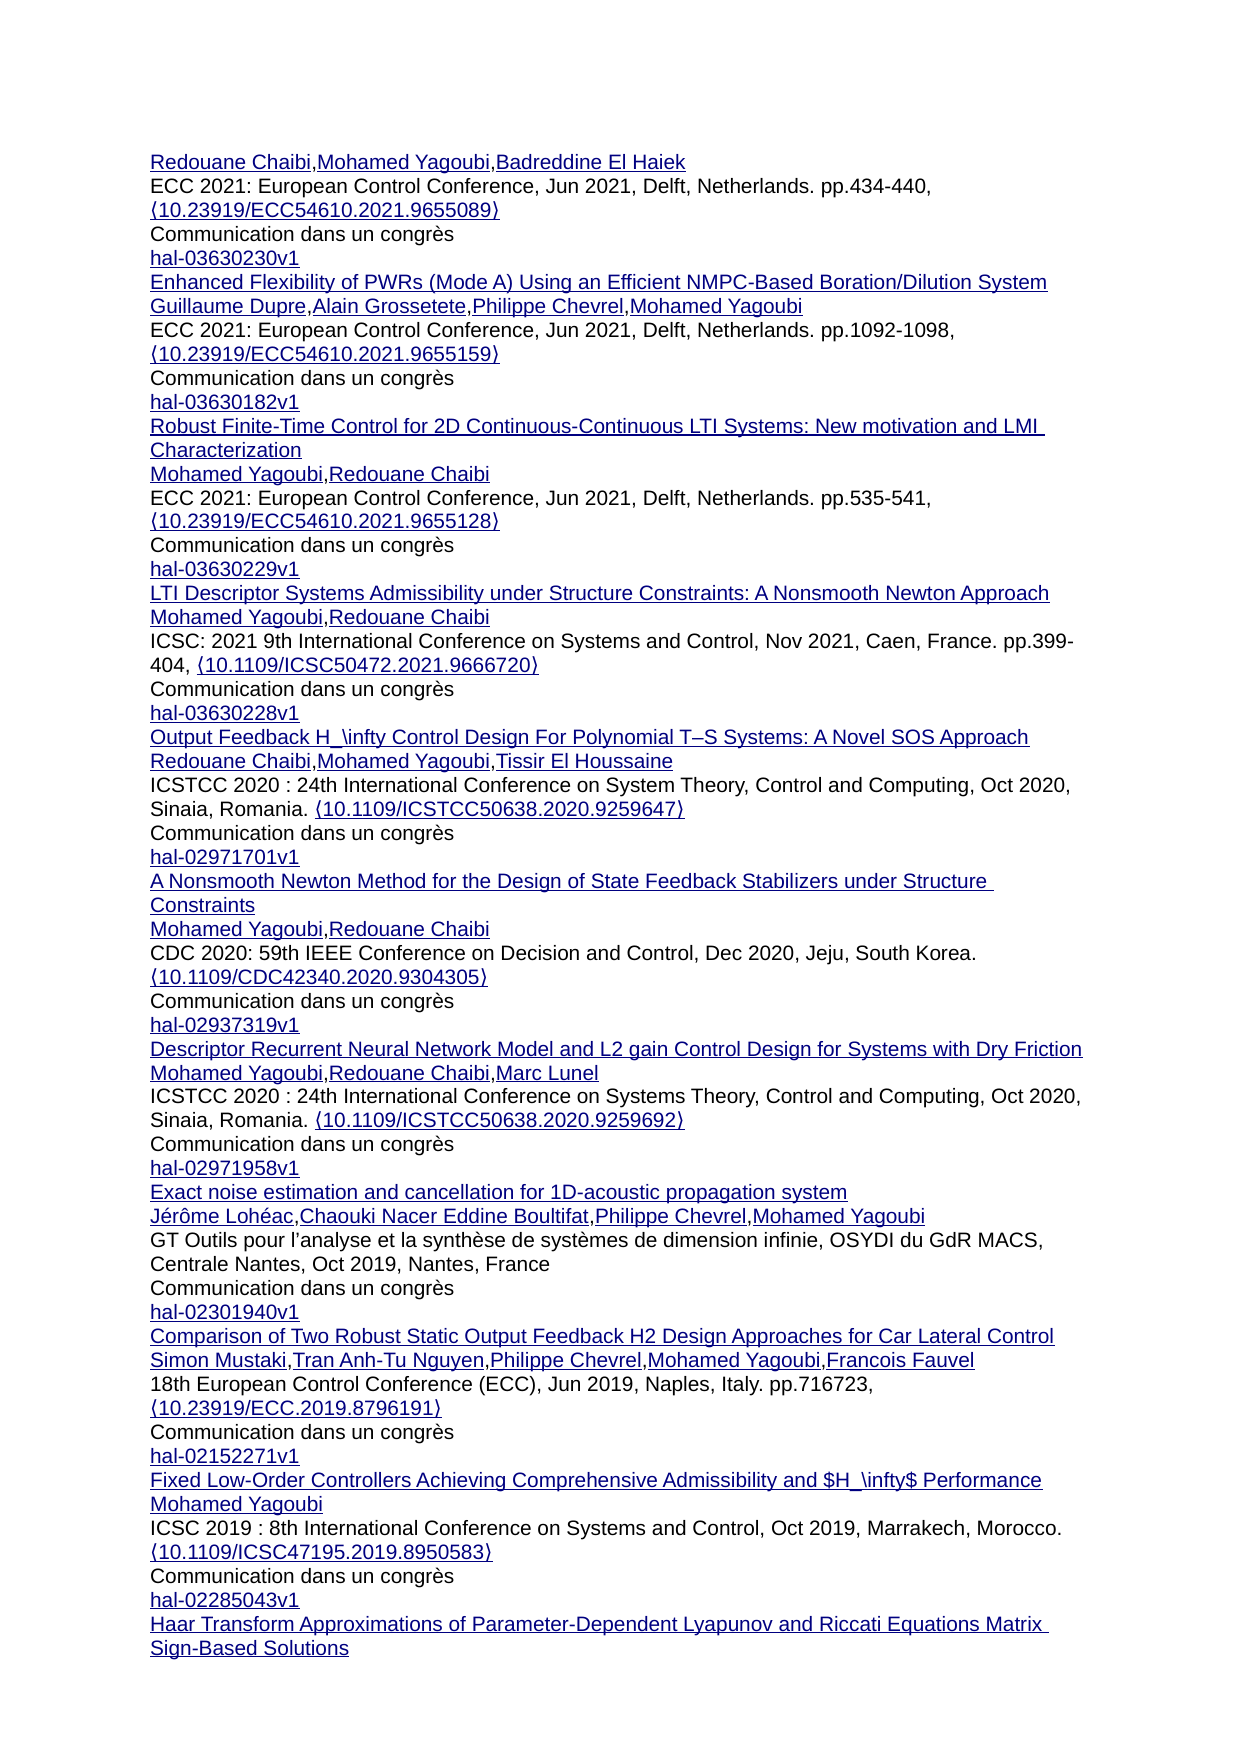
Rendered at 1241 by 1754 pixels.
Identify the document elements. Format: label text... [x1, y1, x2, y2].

table_cell Descriptor Recurrent Neural Network Model and L2 gain Control Design for Systems with Dry Friction Mohamed Yagoubi,Redouane Chaibi,Marc Lunel ICSTCC 2020 : 24th International Conference on Systems Theory, Control and Computing, Oct 2020, Sinaia, Romania. ⟨10.1109/ICSTCC50638.2020.9259692⟩ Communication dans un congrès hal-02971958v1 [150, 1036, 1090, 1180]
table_cell Exact noise estimation and cancellation for 1D-acoustic propagation system Jérôme Lohéac,Chaouki Nacer Eddine Boultifat,Philippe Chevrel,Mohamed Yagoubi GT Outils pour l’analyse et la synthèse de systèmes de dimension infinie, OSYDI du GdR MACS, Centrale Nantes, Oct 2019, Nantes, France Communication dans un congrès hal-02301940v1 [150, 1180, 1090, 1324]
table_cell LTI Descriptor Systems Admissibility under Structure Constraints: A Nonsmooth Newton Approach Mohamed Yagoubi,Redouane Chaibi ICSC: 2021 9th International Conference on Systems and Control, Nov 2021, Caen, France. pp.399-404, ⟨10.1109/ICSC50472.2021.9666720⟩ Communication dans un congrès hal-03630228v1 [150, 581, 1090, 725]
table_cell Fixed Low-Order Controllers Achieving Comprehensive Admissibility and $H_\infty$ Performance Mohamed Yagoubi ICSC 2019 : 8th International Conference on Systems and Control, Oct 2019, Marrakech, Morocco. ⟨10.1109/ICSC47195.2019.8950583⟩ Communication dans un congrès hal-02285043v1 [150, 1468, 1090, 1611]
table_cell Comparison of Two Robust Static Output Feedback H2 Design Approaches for Car Lateral Control Simon Mustaki,Tran Anh-Tu Nguyen,Philippe Chevrel,Mohamed Yagoubi,Francois Fauvel 18th European Control Conference (ECC), Jun 2019, Naples, Italy. pp.716723, ⟨10.23919/ECC.2019.8796191⟩ Communication dans un congrès hal-02152271v1 [150, 1324, 1090, 1468]
table_cell Redouane Chaibi,Mohamed Yagoubi,Badreddine El Haiek ECC 2021: European Control Conference, Jun 2021, Delft, Netherlands. pp.434-440, ⟨10.23919/ECC54610.2021.9655089⟩ Communication dans un congrès hal-03630230v1 [150, 150, 1090, 270]
table_cell Enhanced Flexibility of PWRs (Mode A) Using an Efficient NMPC-Based Boration/Dilution System Guillaume Dupre,Alain Grossetete,Philippe Chevrel,Mohamed Yagoubi ECC 2021: European Control Conference, Jun 2021, Delft, Netherlands. pp.1092-1098, ⟨10.23919/ECC54610.2021.9655159⟩ Communication dans un congrès hal-03630182v1 [150, 270, 1090, 413]
table_cell Robust Finite-Time Control for 2D Continuous-Continuous LTI Systems: New motivation and LMI Characterization Mohamed Yagoubi,Redouane Chaibi ECC 2021: European Control Conference, Jun 2021, Delft, Netherlands. pp.535-541, ⟨10.23919/ECC54610.2021.9655128⟩ Communication dans un congrès hal-03630229v1 [150, 414, 1090, 581]
table_cell Output Feedback H_\infty Control Design For Polynomial T–S Systems: A Novel SOS Approach Redouane Chaibi,Mohamed Yagoubi,Tissir El Houssaine ICSTCC 2020 : 24th International Conference on System Theory, Control and Computing, Oct 2020, Sinaia, Romania. ⟨10.1109/ICSTCC50638.2020.9259647⟩ Communication dans un congrès hal-02971701v1 [150, 725, 1090, 869]
table_cell A Nonsmooth Newton Method for the Design of State Feedback Stabilizers under Structure Constraints Mohamed Yagoubi,Redouane Chaibi CDC 2020: 59th IEEE Conference on Decision and Control, Dec 2020, Jeju, South Korea. ⟨10.1109/CDC42340.2020.9304305⟩ Communication dans un congrès hal-02937319v1 [150, 869, 1090, 1036]
table_cell Haar Transform Approximations of Parameter-Dependent Lyapunov and Riccati Equations Matrix Sign-Based Solutions [150, 1611, 1090, 1659]
